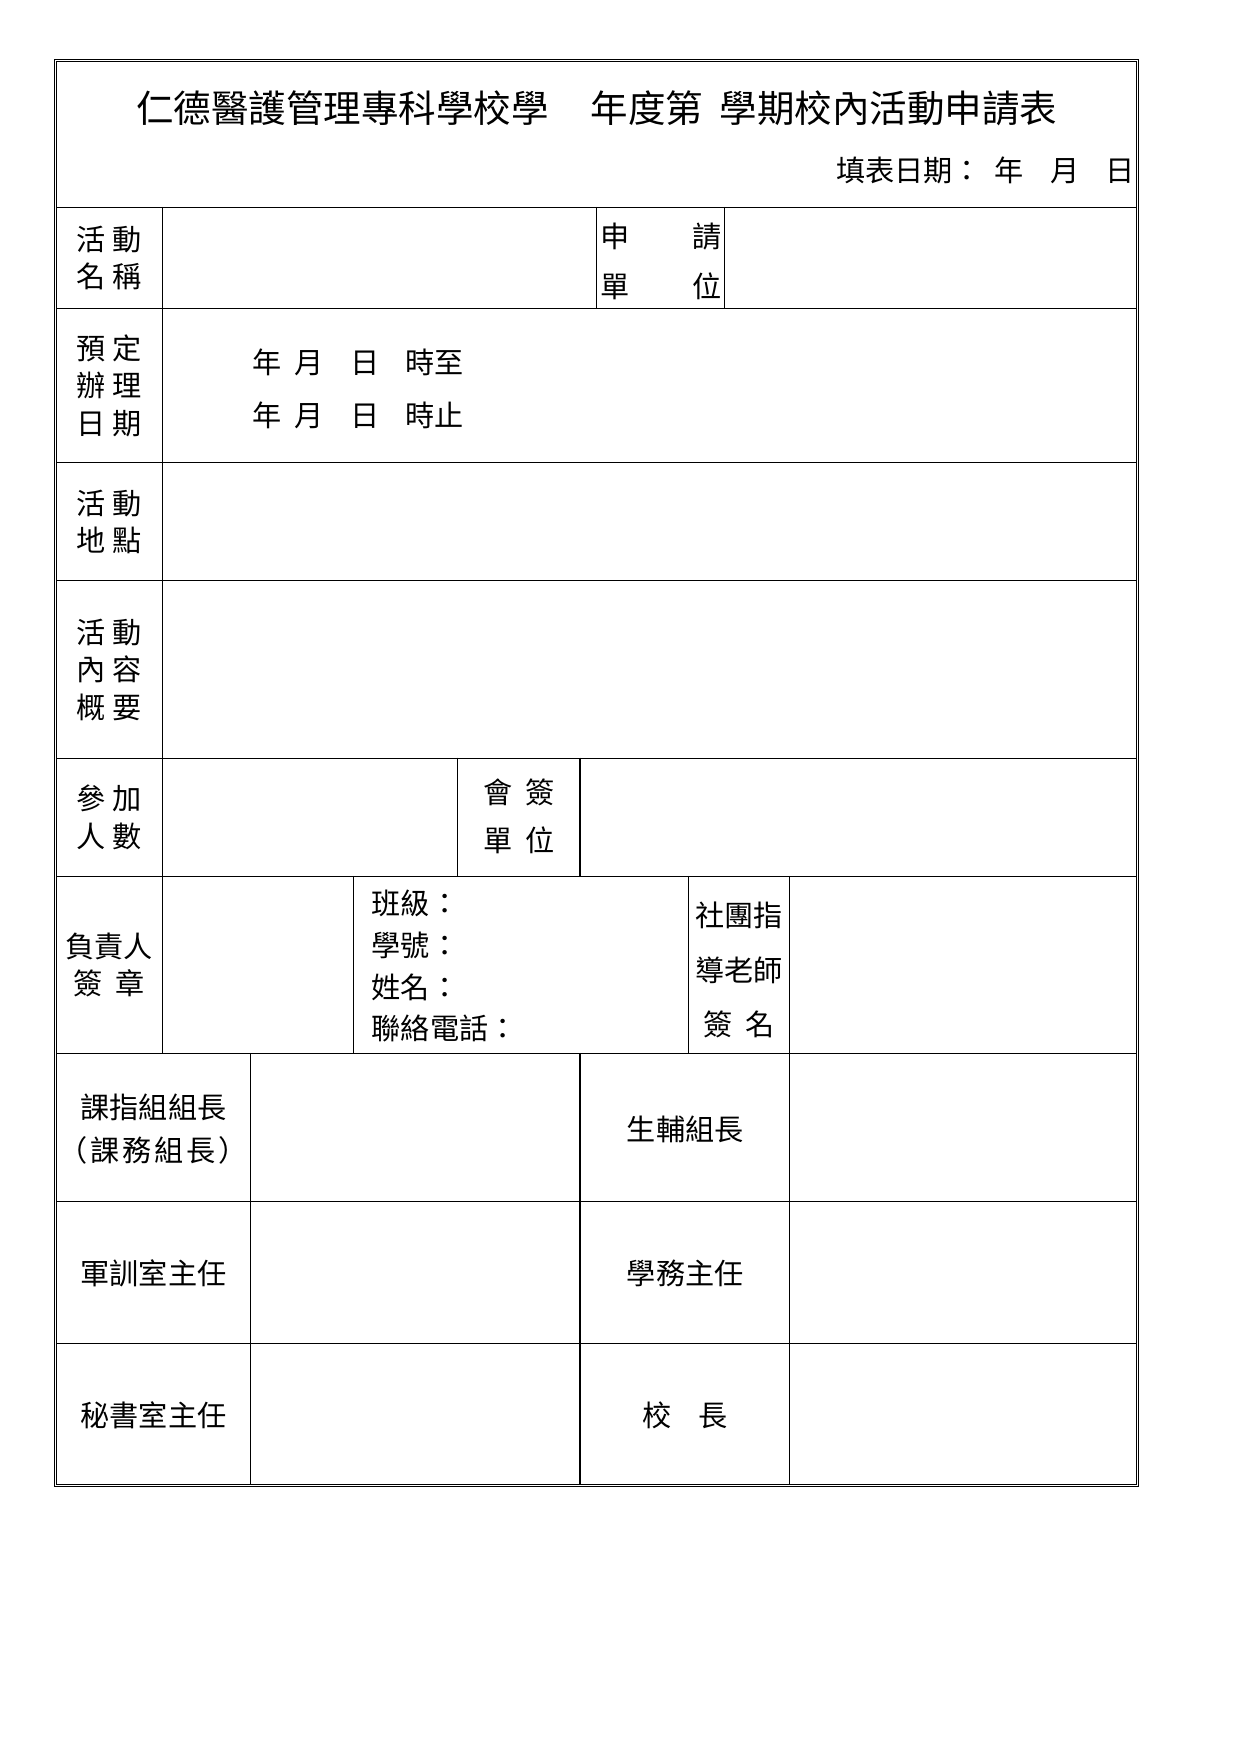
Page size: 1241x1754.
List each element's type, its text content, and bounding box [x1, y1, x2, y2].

table_cell [163, 208, 596, 308]
table_cell 會 簽 單 位 [458, 759, 579, 876]
table_cell 活 動 名 稱 [57, 208, 162, 308]
table_cell [790, 1202, 1136, 1342]
table_cell 學務主任 [581, 1202, 789, 1342]
table_cell 校 長 [581, 1344, 789, 1484]
table_cell [790, 1344, 1136, 1484]
table_cell 年 月 日 時至 年 月 日 時止 [163, 309, 1136, 462]
table_cell [251, 1054, 579, 1201]
table_cell 預 定 辦 理 日 期 [57, 309, 162, 462]
table_cell 生輔組長 [581, 1054, 789, 1201]
table_cell [163, 463, 1136, 580]
table_cell [725, 208, 1136, 308]
table_header 仁德醫護管理專科學校學 年度第 學期校內活動申請表 填表日期： 年 月 日 [57, 62, 1136, 207]
table_cell [163, 581, 1136, 758]
table_cell [251, 1344, 579, 1484]
table_cell 負責人簽 章 [57, 877, 162, 1053]
table_cell 申請 單位 [597, 208, 724, 308]
table_cell 活 動 內 容 概 要 [57, 581, 162, 758]
table_cell [790, 877, 1136, 1053]
table_cell 社團指 導老師 簽 名 [689, 877, 789, 1053]
table_cell 課指組組長 （課務組長） [57, 1054, 250, 1201]
table_cell [163, 759, 457, 876]
table_cell [251, 1202, 579, 1342]
table_cell 參 加 人 數 [57, 759, 162, 876]
table_cell [581, 759, 1136, 876]
table_cell 活 動 地 點 [57, 463, 162, 580]
table_cell [790, 1054, 1136, 1201]
table_cell [163, 877, 353, 1053]
table_cell 秘書室主任 [57, 1344, 250, 1484]
table_cell 班級： 學號： 姓名： 聯絡電話： [354, 877, 688, 1053]
table_cell 軍訓室主任 [57, 1202, 250, 1342]
